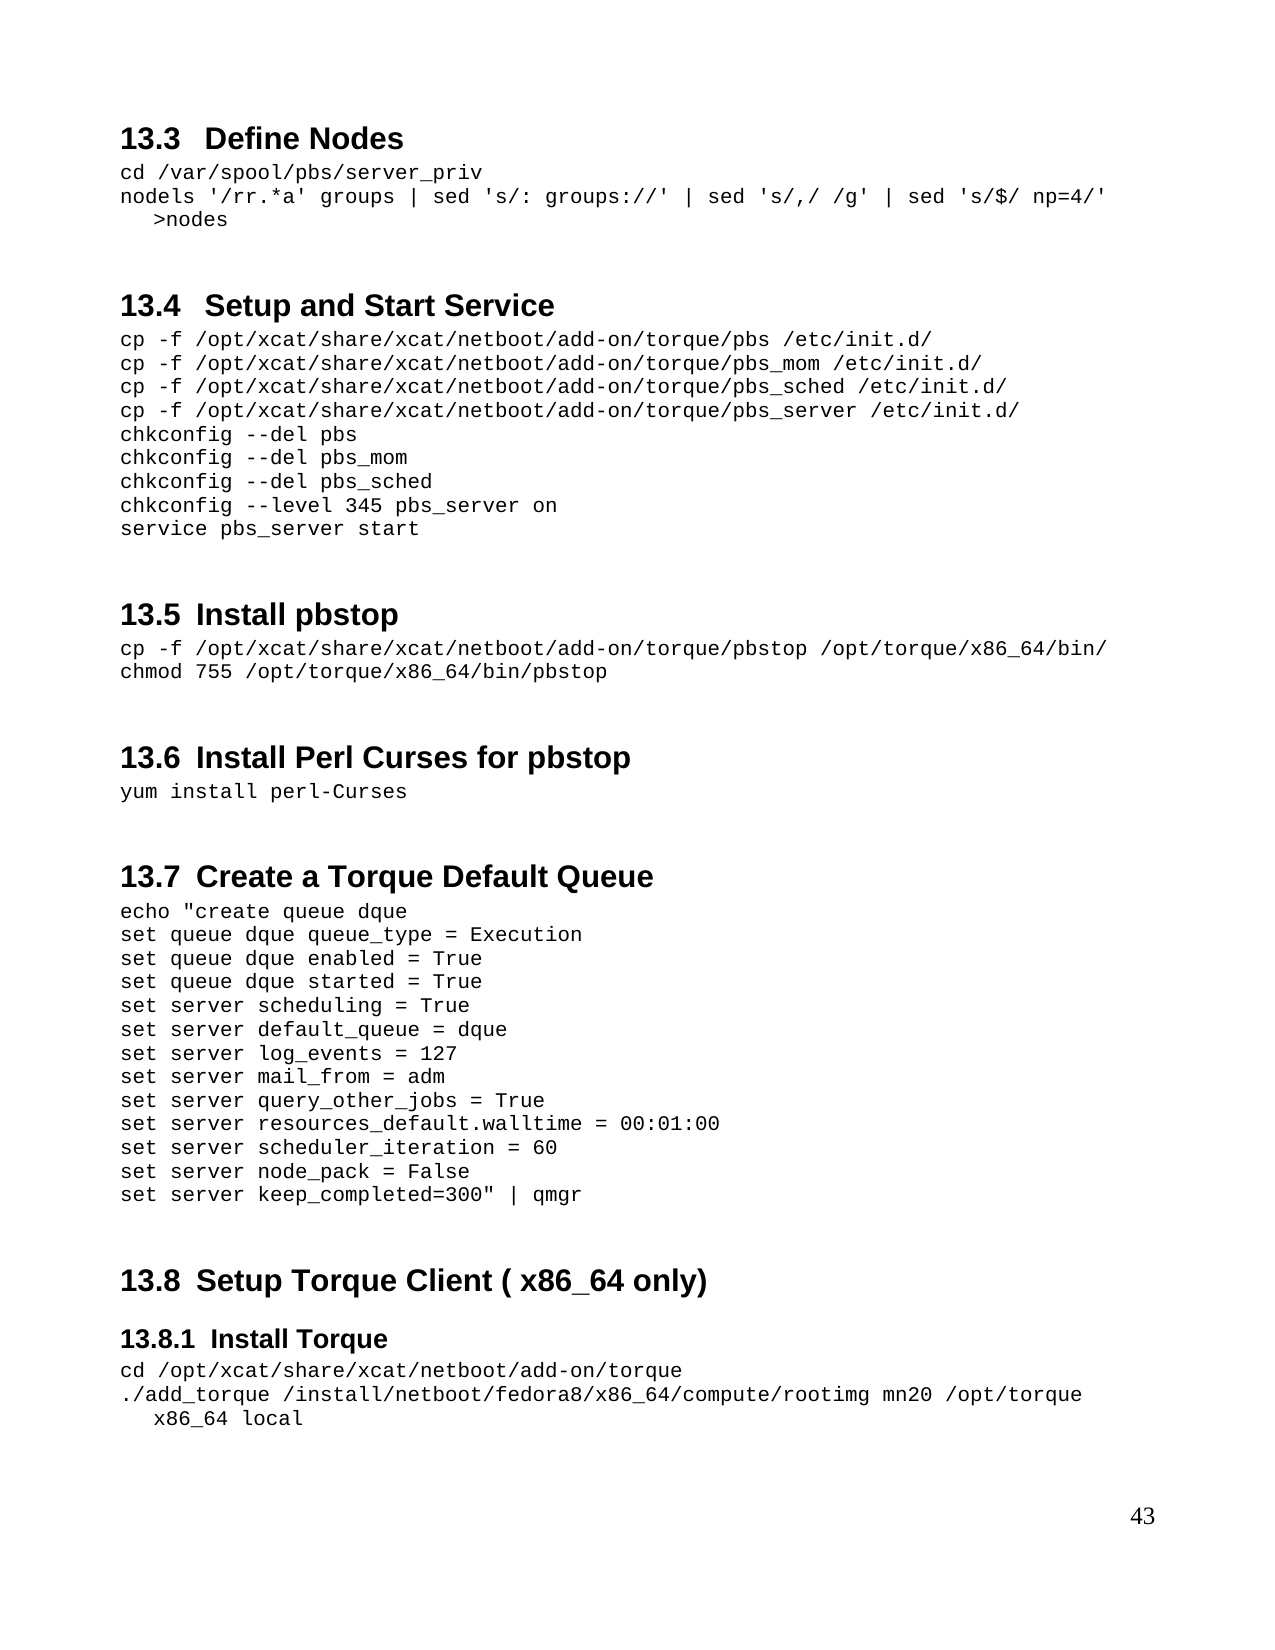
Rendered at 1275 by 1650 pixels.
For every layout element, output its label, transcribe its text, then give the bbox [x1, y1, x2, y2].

text set server query_other_jobs = True [120, 1090, 1155, 1113]
text cd /var/spool/pbs/server_priv [120, 162, 1155, 186]
subtitle Create a Torque Default Queue [120, 858, 1155, 894]
text cd /opt/xcat/share/xcat/netboot/add-on/torque [120, 1360, 1155, 1384]
text set queue dque queue_type = Execution [120, 924, 1155, 948]
text yum install perl-Curses [120, 781, 1155, 805]
text set queue dque started = True [120, 972, 1155, 995]
text set server scheduling = True [120, 995, 1155, 1019]
subtitle Setup and Start Service [120, 287, 1155, 323]
text set server keep_completed=300" | qmgr [120, 1184, 1155, 1208]
subtitle Install Perl Curses for pbstop [120, 739, 1155, 775]
subtitle Define Nodes [120, 120, 1155, 156]
text set server log_events = 127 [120, 1042, 1155, 1066]
text set server node_pack = False [120, 1161, 1155, 1184]
text chkconfig --level 345 pbs_server on [120, 494, 1155, 518]
text chkconfig --del pbs [120, 424, 1155, 447]
text chmod 755 /opt/torque/x86_64/bin/pbstop [120, 661, 1155, 685]
text chkconfig --del pbs_sched [120, 471, 1155, 494]
subtitle Setup Torque Client ( x86_64 only) [120, 1262, 1155, 1298]
text cp -f /opt/xcat/share/xcat/netboot/add-on/torque/pbs /etc/init.d/ [120, 329, 1155, 353]
text service pbs_server start [120, 518, 1155, 542]
text cp -f /opt/xcat/share/xcat/netboot/add-on/torque/pbs_server /etc/init.d/ [120, 400, 1155, 424]
subtitle Install pbstop [120, 596, 1155, 632]
text cp -f /opt/xcat/share/xcat/netboot/add-on/torque/pbs_sched /etc/init.d/ [120, 376, 1155, 400]
text set server resources_default.walltime = 00:01:00 [120, 1113, 1155, 1137]
text set server default_queue = dque [120, 1019, 1155, 1042]
text set server mail_from = adm [120, 1066, 1155, 1090]
subtitle Install Torque [120, 1323, 1155, 1354]
text set queue dque enabled = True [120, 948, 1155, 972]
text nodels '/rr.*a' groups | sed 's/: groups://' | sed 's/,/ /g' | sed 's/$/ np=4/' >nodes [120, 186, 1155, 233]
text cp -f /opt/xcat/share/xcat/netboot/add-on/torque/pbstop /opt/torque/x86_64/bin/ [120, 638, 1155, 661]
text ./add_torque /install/netboot/fedora8/x86_64/compute/rootimg mn20 /opt/torque x86_64 local [120, 1384, 1155, 1431]
text set server scheduler_iteration = 60 [120, 1137, 1155, 1161]
text chkconfig --del pbs_mom [120, 447, 1155, 471]
text echo "create queue dque [120, 901, 1155, 924]
text cp -f /opt/xcat/share/xcat/netboot/add-on/torque/pbs_mom /etc/init.d/ [120, 353, 1155, 376]
